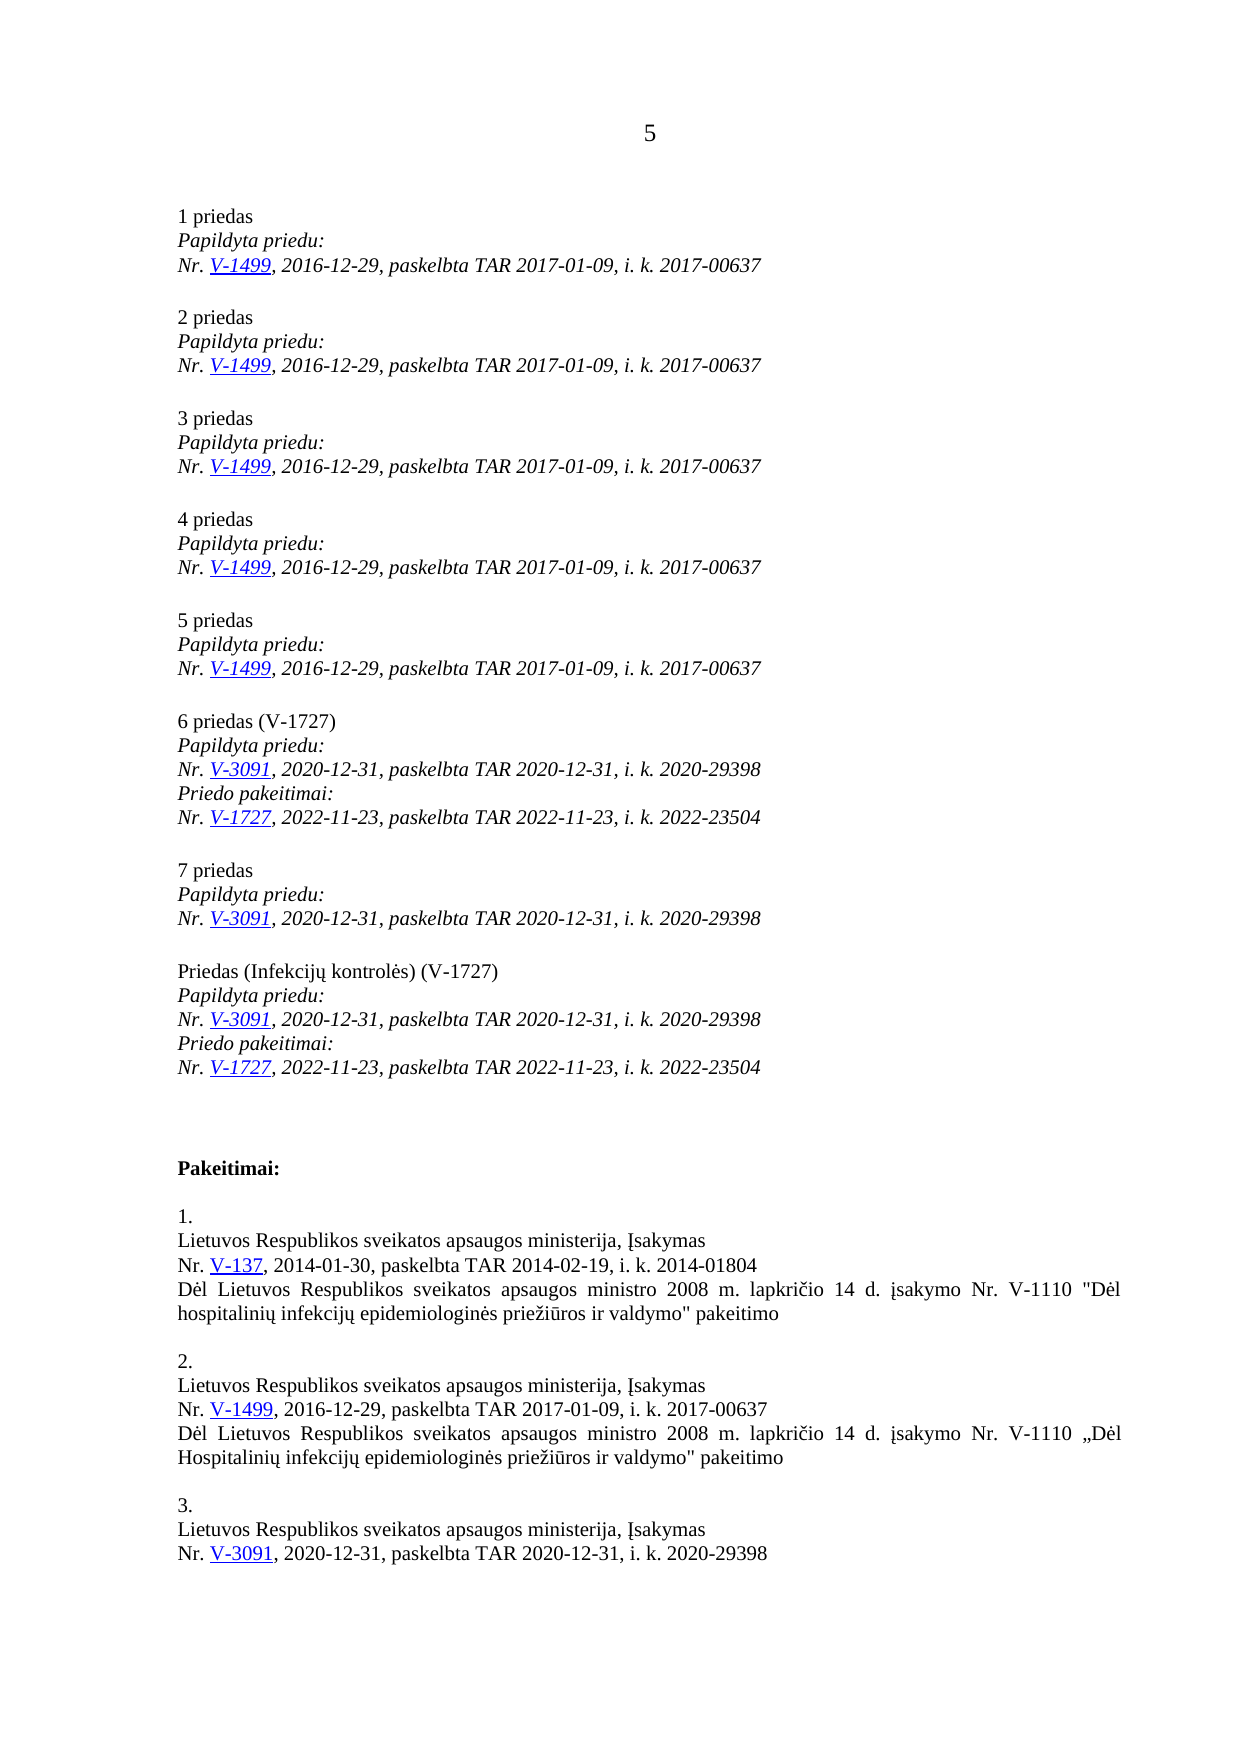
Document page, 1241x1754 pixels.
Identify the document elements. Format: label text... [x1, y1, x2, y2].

text Nr. V-137, 2014-01-30, paskelbta TAR 2014-02-19, i. k. 2014-01804 [177, 1252, 1122, 1277]
text Papildyta priedu: [177, 632, 1122, 656]
text 3 priedas [177, 406, 1122, 430]
text Priedo pakeitimai: [177, 781, 1122, 805]
text Papildyta priedu: [177, 983, 1122, 1007]
text Papildyta priedu: [177, 329, 1122, 353]
text Dėl Lietuvos Respublikos sveikatos apsaugos ministro 2008 m. lapkričio 14 d. įsakymo Nr. V-1110 "Dėl hospitalinių infekcijų epidemiologinės priežiūros ir valdymo" pakeitimo [177, 1277, 1122, 1325]
text Nr. V-1499, 2016-12-29, paskelbta TAR 2017-01-09, i. k. 2017-00637 [177, 656, 1122, 680]
text Nr. V-1727, 2022-11-23, paskelbta TAR 2022-11-23, i. k. 2022-23504 [177, 1055, 1122, 1079]
text Nr. V-3091, 2020-12-31, paskelbta TAR 2020-12-31, i. k. 2020-29398 [177, 757, 1122, 781]
text Papildyta priedu: [177, 733, 1122, 757]
text Nr. V-1499, 2016-12-29, paskelbta TAR 2017-01-09, i. k. 2017-00637 [177, 252, 1122, 277]
text Dėl Lietuvos Respublikos sveikatos apsaugos ministro 2008 m. lapkričio 14 d. įsakymo Nr. V-1110 „Dėl Hospitalinių infekcijų epidemiologinės priežiūros ir valdymo" pakeitimo [177, 1421, 1122, 1469]
text Nr. V-1499, 2016-12-29, paskelbta TAR 2017-01-09, i. k. 2017-00637 [177, 353, 1122, 377]
text 2 priedas [177, 305, 1122, 329]
text Priedo pakeitimai: [177, 1031, 1122, 1055]
text Priedas (Infekcijų kontrolės) (V-1727) [177, 959, 1122, 983]
text 1. [177, 1204, 1122, 1228]
text 5 priedas [177, 608, 1122, 632]
text 2. [177, 1349, 1122, 1373]
text 4 priedas [177, 507, 1122, 531]
text 6 priedas (V-1727) [177, 709, 1122, 733]
text 1 priedas [177, 204, 1122, 228]
text Nr. V-1499, 2016-12-29, paskelbta TAR 2017-01-09, i. k. 2017-00637 [177, 555, 1122, 579]
text Nr. V-1499, 2016-12-29, paskelbta TAR 2017-01-09, i. k. 2017-00637 [177, 454, 1122, 478]
text Nr. V-1727, 2022-11-23, paskelbta TAR 2022-11-23, i. k. 2022-23504 [177, 805, 1122, 829]
text Nr. V-3091, 2020-12-31, paskelbta TAR 2020-12-31, i. k. 2020-29398 [177, 1541, 1122, 1565]
text Nr. V-3091, 2020-12-31, paskelbta TAR 2020-12-31, i. k. 2020-29398 [177, 906, 1122, 930]
text Papildyta priedu: [177, 228, 1122, 252]
text 7 priedas [177, 858, 1122, 882]
text Lietuvos Respublikos sveikatos apsaugos ministerija, Įsakymas [177, 1517, 1122, 1541]
text Nr. V-3091, 2020-12-31, paskelbta TAR 2020-12-31, i. k. 2020-29398 [177, 1007, 1122, 1031]
text Papildyta priedu: [177, 531, 1122, 555]
text 3. [177, 1493, 1122, 1517]
text Lietuvos Respublikos sveikatos apsaugos ministerija, Įsakymas [177, 1373, 1122, 1397]
text Papildyta priedu: [177, 882, 1122, 906]
text Pakeitimai: [177, 1156, 1122, 1180]
text Nr. V-1499, 2016-12-29, paskelbta TAR 2017-01-09, i. k. 2017-00637 [177, 1397, 1122, 1421]
text Papildyta priedu: [177, 430, 1122, 454]
text Lietuvos Respublikos sveikatos apsaugos ministerija, Įsakymas [177, 1228, 1122, 1252]
